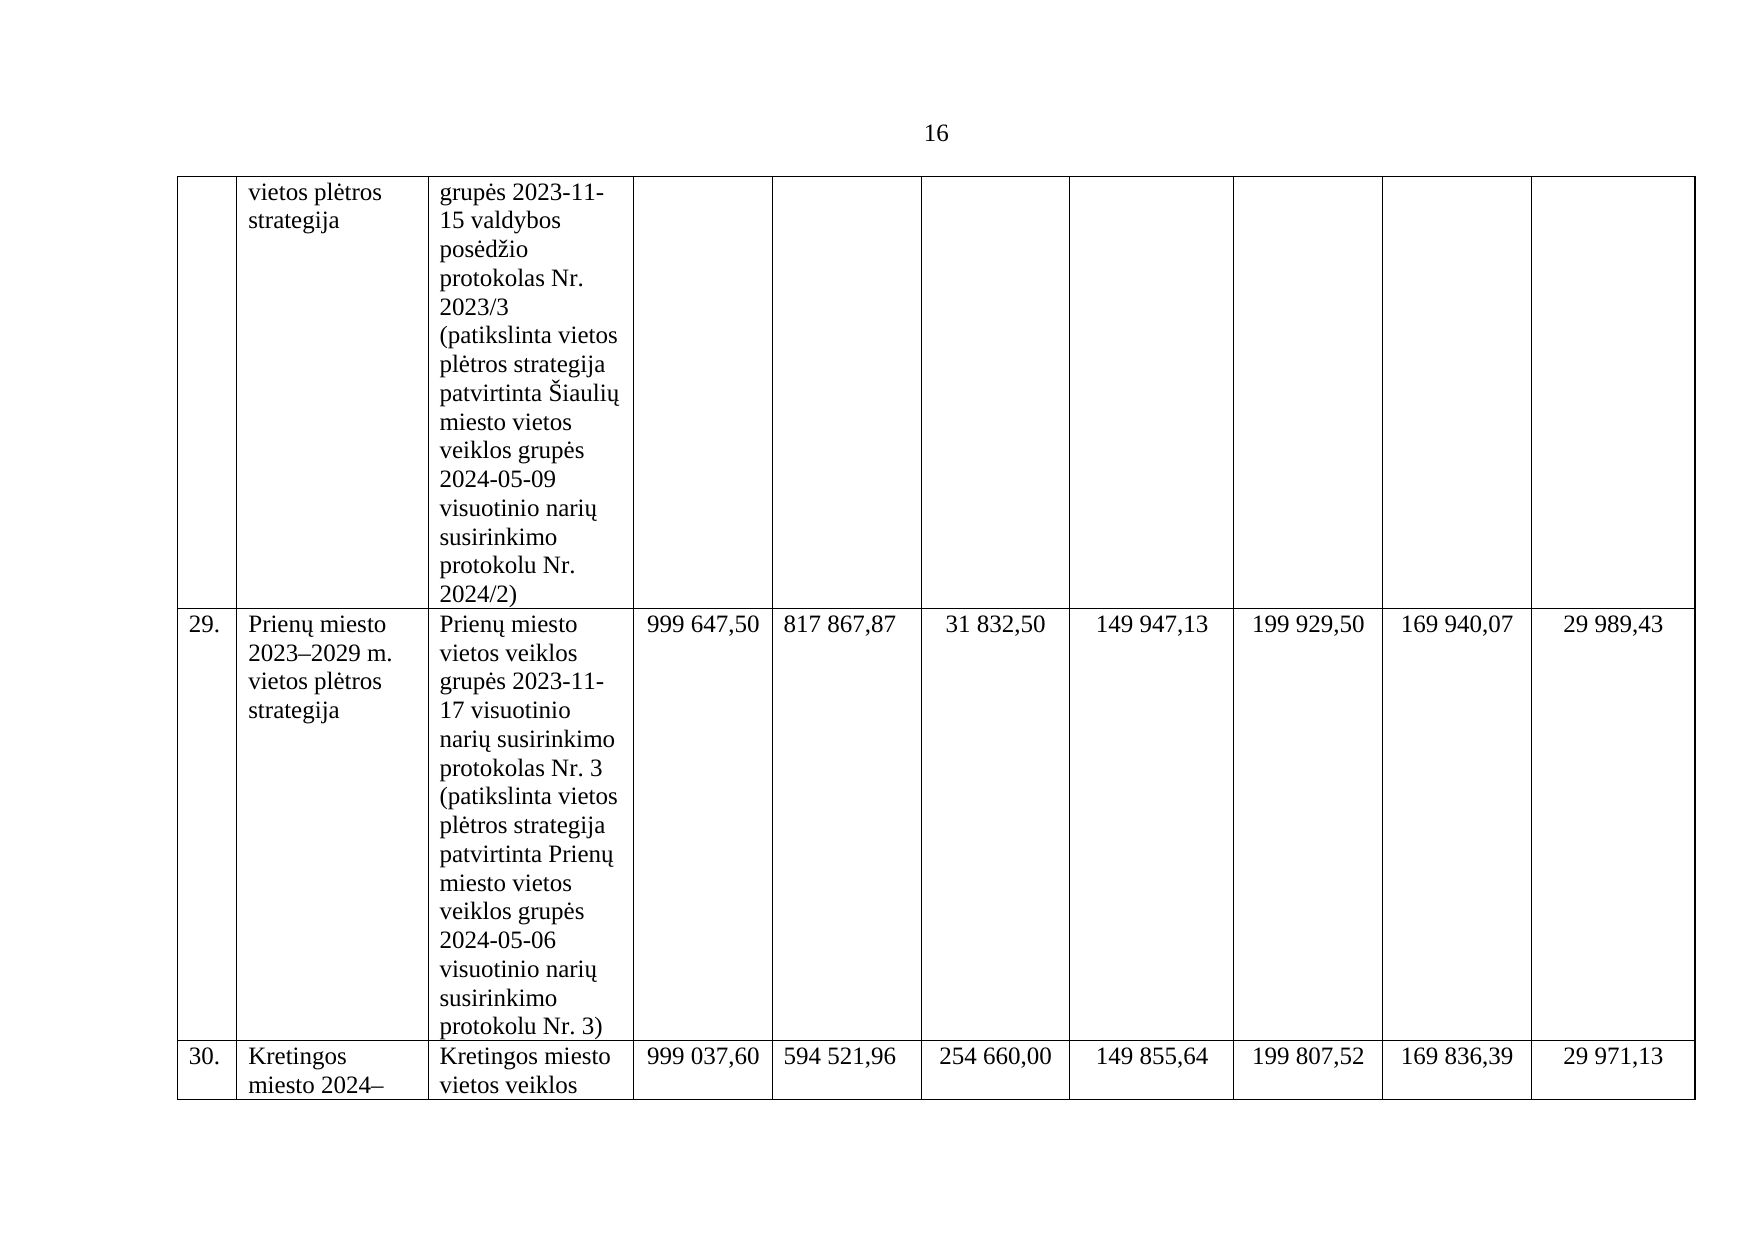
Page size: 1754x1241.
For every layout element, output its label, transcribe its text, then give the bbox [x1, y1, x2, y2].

table_cell vietos plėtros strategija [237, 177, 428, 608]
table_cell Kretingos miesto vietos veiklos [429, 1041, 633, 1099]
table_cell 149 947,13 [1070, 609, 1233, 1040]
table_cell Prienų miesto vietos veiklos grupės 2023-11-17 visuotinio narių susirinkimo protokolas Nr. 3 (patikslinta vietos plėtros strategija patvirtinta Prienų miesto vietos veiklos grupės 2024-05-06 visuotinio narių susirinkimo protokolu Nr. 3) [429, 609, 633, 1040]
table_cell 999 037,60 [634, 1041, 772, 1099]
table_cell 199 929,50 [1234, 609, 1382, 1040]
table_cell 817 867,87 [773, 609, 921, 1040]
table_cell 30. [178, 1041, 236, 1099]
table_cell 169 940,07 [1383, 609, 1531, 1040]
table_cell 169 836,39 [1383, 1041, 1531, 1099]
table_cell 29 971,13 [1532, 1041, 1694, 1099]
table_cell 31 832,50 [922, 609, 1069, 1040]
table_cell [178, 177, 236, 608]
table_cell 254 660,00 [922, 1041, 1069, 1099]
table_cell [1383, 177, 1531, 608]
table_cell [1532, 177, 1694, 608]
table_cell 199 807,52 [1234, 1041, 1382, 1099]
table_cell 594 521,96 [773, 1041, 921, 1099]
table_cell 999 647,50 [634, 609, 772, 1040]
table_cell 29. [178, 609, 236, 1040]
table_cell [1070, 177, 1233, 608]
table_cell grupės 2023-11-15 valdybos posėdžio protokolas Nr. 2023/3 (patikslinta vietos plėtros strategija patvirtinta Šiaulių miesto vietos veiklos grupės 2024-05-09 visuotinio narių susirinkimo protokolu Nr. 2024/2) [429, 177, 633, 608]
table_cell Prienų miesto 2023–2029 m. vietos plėtros strategija [237, 609, 428, 1040]
table_cell [1234, 177, 1382, 608]
table_cell Kretingos miesto 2024– [237, 1041, 428, 1099]
table_cell 29 989,43 [1532, 609, 1694, 1040]
table_cell [634, 177, 772, 608]
table_cell [922, 177, 1069, 608]
table_cell 149 855,64 [1070, 1041, 1233, 1099]
table_cell [773, 177, 921, 608]
